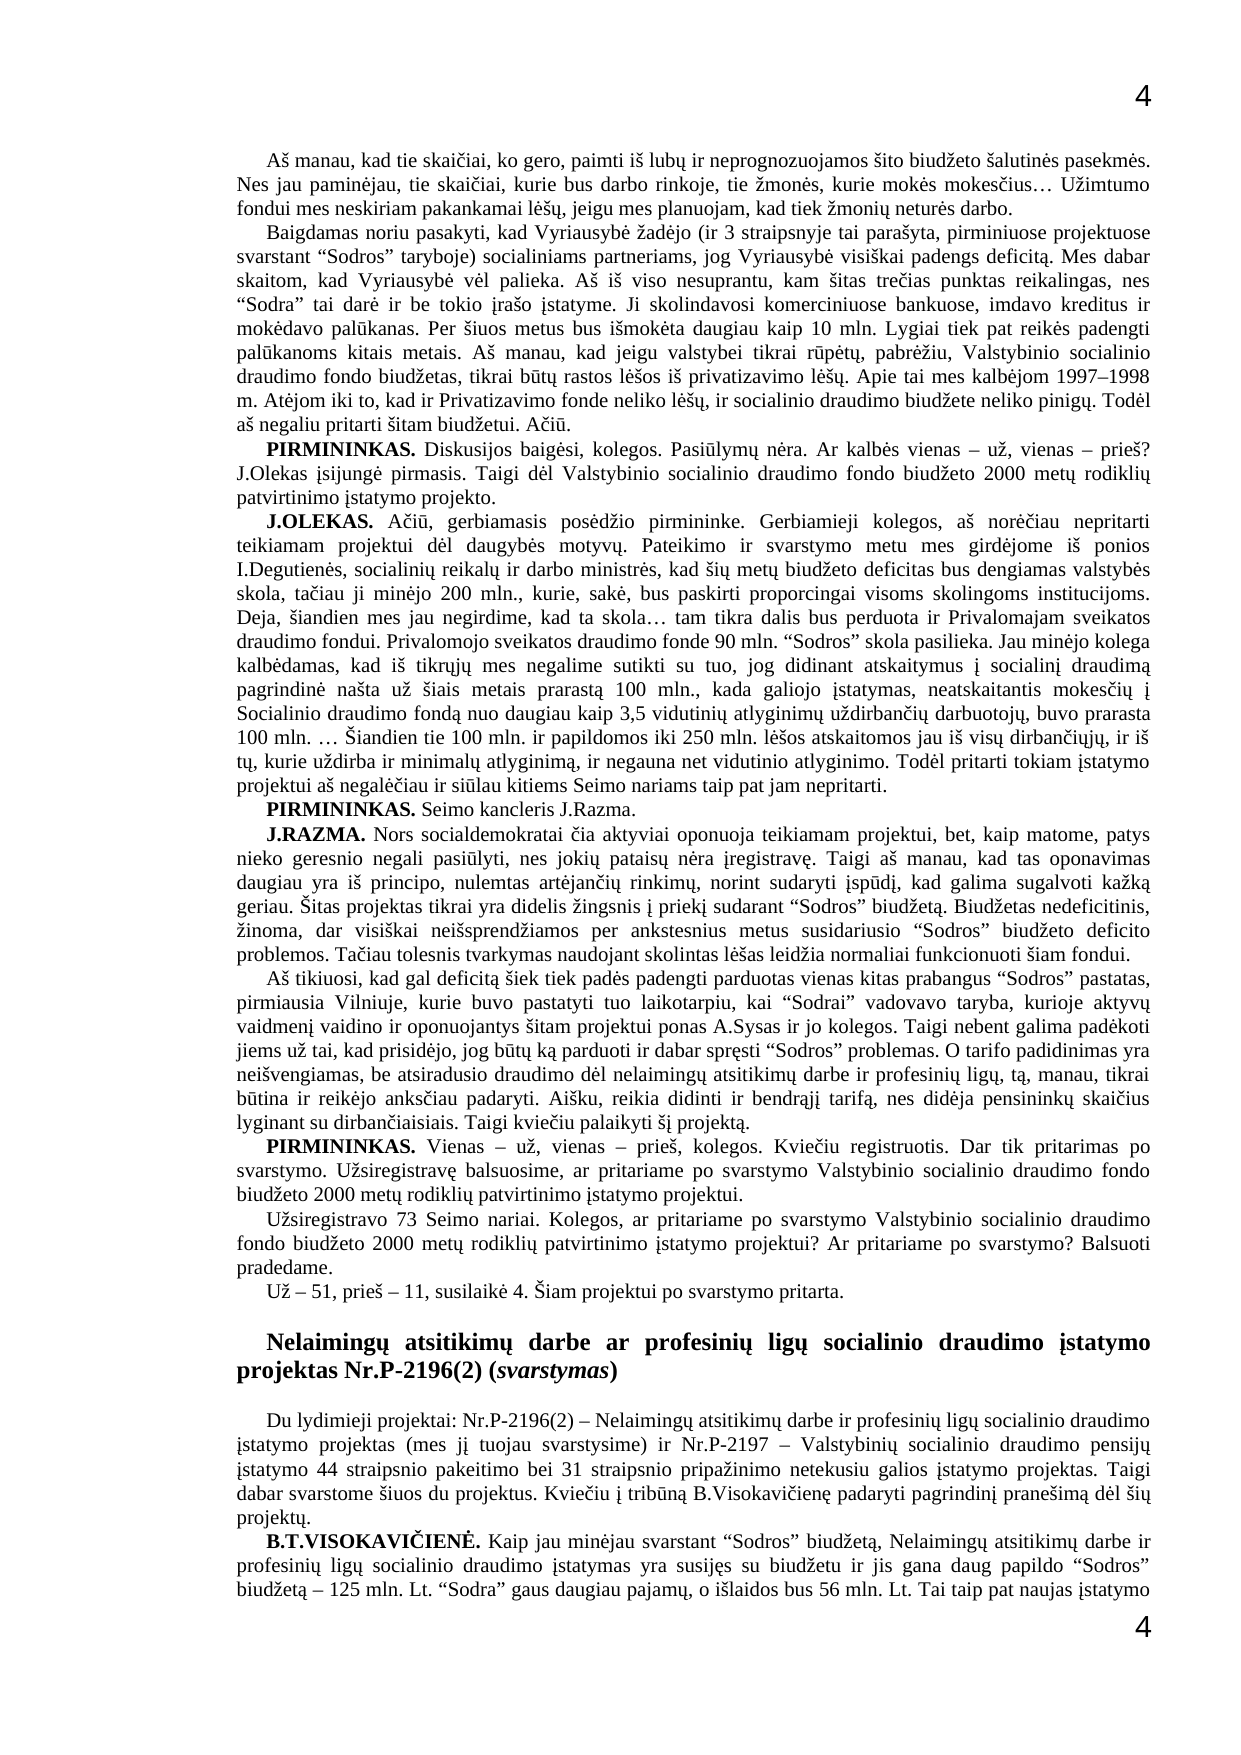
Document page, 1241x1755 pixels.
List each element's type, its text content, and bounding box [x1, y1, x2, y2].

text J.RAZMA. Nors socialdemokratai čia aktyviai oponuoja teikiamam projektui, bet, kaip matome, patys nieko geresnio negali pasiūlyti, nes jokių pataisų nėra įregistravę. Taigi aš manau, kad tas oponavimas daugiau yra iš principo, nulemtas artėjančių rinkimų, norint sudaryti įspūdį, kad galima sugalvoti kažką geriau. Šitas projektas tikrai yra didelis žingsnis į priekį sudarant “Sodros” biudžetą. Biudžetas nedeficitinis, žinoma, dar visiškai neišsprendžiamos per ankstesnius metus susidariusio “Sodros” biudžeto deficito problemos. Tačiau tolesnis tvarkymas naudojant skolintas lėšas leidžia normaliai funkcionuoti šiam fondui. [236, 821, 1152, 966]
text PIRMININKAS. Seimo kancleris J.Razma. [236, 797, 1152, 821]
text PIRMININKAS. Vienas – už, vienas – prieš, kolegos. Kviečiu registruotis. Dar tik pritarimas po svarstymo. Užsiregistravę balsuosime, ar pritariame po svarstymo Valstybinio socialinio draudimo fondo biudžeto 2000 metų rodiklių patvirtinimo įstatymo projektui. [236, 1134, 1152, 1206]
text Nelaimingų atsitikimų darbe ar profesinių ligų socialinio draudimo įstatymo projektas Nr.P-2196(2) (svarstymas) [236, 1327, 1152, 1384]
text J.OLEKAS. Ačiū, gerbiamasis posėdžio pirmininke. Gerbiamieji kolegos, aš norėčiau nepritarti teikiamam projektui dėl daugybės motyvų. Pateikimo ir svarstymo metu mes girdėjome iš ponios I.Degutienės, socialinių reikalų ir darbo ministrės, kad šių metų biudžeto deficitas bus dengiamas valstybės skola, tačiau ji minėjo 200 mln., kurie, sakė, bus paskirti proporcingai visoms skolingoms institucijoms. Deja, šiandien mes jau negirdime, kad ta skola… tam tikra dalis bus perduota ir Privalomajam sveikatos draudimo fondui. Privalomojo sveikatos draudimo fonde 90 mln. “Sodros” skola pasilieka. Jau minėjo kolega kalbėdamas, kad iš tikrųjų mes negalime sutikti su tuo, jog didinant atskaitymus į socialinį draudimą pagrindinė našta už šiais metais prarastą 100 mln., kada galiojo įstatymas, neatskaitantis mokesčių į Socialinio draudimo fondą nuo daugiau kaip 3,5 vidutinių atlyginimų uždirbančių darbuotojų, buvo prarasta 100 mln. … Šiandien tie 100 mln. ir papildomos iki 250 mln. lėšos atskaitomos jau iš visų dirbančiųjų, ir iš tų, kurie uždirba ir minimalų atlyginimą, ir negauna net vidutinio atlyginimo. Todėl pritarti tokiam įstatymo projektui aš negalėčiau ir siūlau kitiems Seimo nariams taip pat jam nepritarti. [236, 509, 1152, 797]
text Baigdamas noriu pasakyti, kad Vyriausybė žadėjo (ir 3 straipsnyje tai parašyta, pirminiuose projektuose svarstant “Sodros” taryboje) socialiniams partneriams, jog Vyriausybė visiškai padengs deficitą. Mes dabar skaitom, kad Vyriausybė vėl palieka. Aš iš viso nesuprantu, kam šitas trečias punktas reikalingas, nes “Sodra” tai darė ir be tokio įrašo įstatyme. Ji skolindavosi komerciniuose bankuose, imdavo kreditus ir mokėdavo palūkanas. Per šiuos metus bus išmokėta daugiau kaip 10 mln. Lygiai tiek pat reikės padengti palūkanoms kitais metais. Aš manau, kad jeigu valstybei tikrai rūpėtų, pabrėžiu, Valstybinio socialinio draudimo fondo biudžetas, tikrai būtų rastos lėšos iš privatizavimo lėšų. Apie tai mes kalbėjom 1997–1998 m. Atėjom iki to, kad ir Privatizavimo fonde neliko lėšų, ir socialinio draudimo biudžete neliko pinigų. Todėl aš negaliu pritarti šitam biudžetui. Ačiū. [236, 220, 1152, 436]
text Du lydimieji projektai: Nr.P-2196(2) – Nelaimingų atsitikimų darbe ir profesinių ligų socialinio draudimo įstatymo projektas (mes jį tuojau svarstysime) ir Nr.P-2197 – Valstybinių socialinio draudimo pensijų įstatymo 44 straipsnio pakeitimo bei 31 straipsnio pripažinimo netekusiu galios įstatymo projektas. Taigi dabar svarstome šiuos du projektus. Kviečiu į tribūną B.Visokavičienę padaryti pagrindinį pranešimą dėl šių projektų. [236, 1408, 1152, 1529]
text Už – 51, prieš – 11, susilaikė 4. Šiam projektui po svarstymo pritarta. [236, 1279, 1152, 1303]
text PIRMININKAS. Diskusijos baigėsi, kolegos. Pasiūlymų nėra. Ar kalbės vienas – už, vienas – prieš? J.Olekas įsijungė pirmasis. Taigi dėl Valstybinio socialinio draudimo fondo biudžeto 2000 metų rodiklių patvirtinimo įstatymo projekto. [236, 436, 1152, 509]
text Aš tikiuosi, kad gal deficitą šiek tiek padės padengti parduotas vienas kitas prabangus “Sodros” pastatas, pirmiausia Vilniuje, kurie buvo pastatyti tuo laikotarpiu, kai “Sodrai” vadovavo taryba, kurioje aktyvų vaidmenį vaidino ir oponuojantys šitam projektui ponas A.Sysas ir jo kolegos. Taigi nebent galima padėkoti jiems už tai, kad prisidėjo, jog būtų ką parduoti ir dabar spręsti “Sodros” problemas. O tarifo padidinimas yra neišvengiamas, be atsiradusio draudimo dėl nelaimingų atsitikimų darbe ir profesinių ligų, tą, manau, tikrai būtina ir reikėjo anksčiau padaryti. Aišku, reikia didinti ir bendrąjį tarifą, nes didėja pensininkų skaičius lyginant su dirbančiaisiais. Taigi kviečiu palaikyti šį projektą. [236, 966, 1152, 1134]
text Užsiregistravo 73 Seimo nariai. Kolegos, ar pritariame po svarstymo Valstybinio socialinio draudimo fondo biudžeto 2000 metų rodiklių patvirtinimo įstatymo projektui? Ar pritariame po svarstymo? Balsuoti pradedame. [236, 1206, 1152, 1279]
text Aš manau, kad tie skaičiai, ko gero, paimti iš lubų ir neprognozuojamos šito biudžeto šalutinės pasekmės. Nes jau paminėjau, tie skaičiai, kurie bus darbo rinkoje, tie žmonės, kurie mokės mokesčius… Užimtumo fondui mes neskiriam pakankamai lėšų, jeigu mes planuojam, kad tiek žmonių neturės darbo. [236, 148, 1152, 220]
text B.T.VISOKAVIČIENĖ. Kaip jau minėjau svarstant “Sodros” biudžetą, Nelaimingų atsitikimų darbe ir profesinių ligų socialinio draudimo įstatymas yra susijęs su biudžetu ir jis gana daug papildo “Sodros” biudžetą – 125 mln. Lt. “Sodra” gaus daugiau pajamų, o išlaidos bus 56 mln. Lt. Tai taip pat naujas įstatymo [236, 1529, 1152, 1601]
